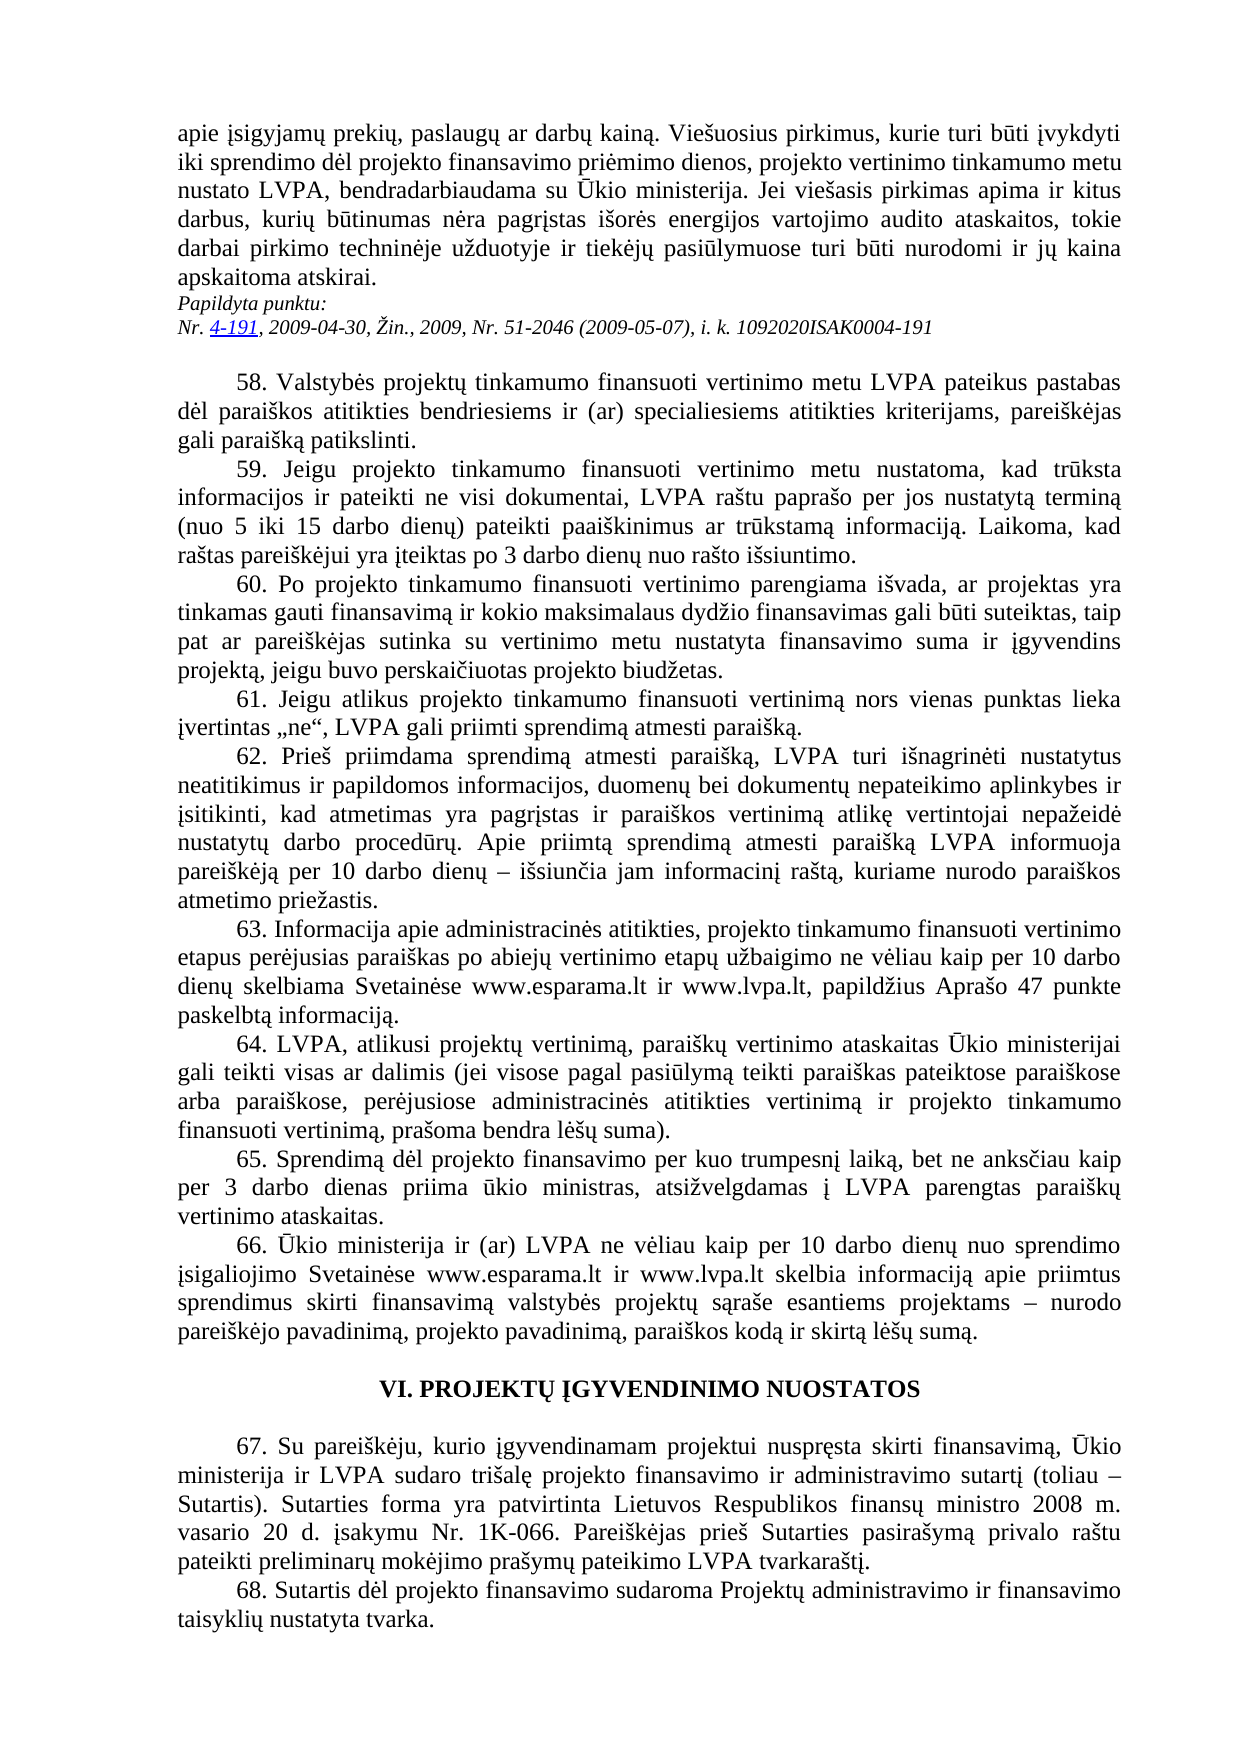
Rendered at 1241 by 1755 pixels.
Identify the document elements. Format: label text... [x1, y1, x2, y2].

text 59. Jeigu projekto tinkamumo finansuoti vertinimo metu nustatoma, kad trūksta informacijos ir pateikti ne visi dokumentai, LVPA raštu paprašo per jos nustatytą terminą (nuo 5 iki 15 darbo dienų) pateikti paaiškinimus ar trūkstamą informaciją. Laikoma, kad raštas pareiškėjui yra įteiktas po 3 darbo dienų nuo rašto išsiuntimo. [177, 454, 1122, 569]
text 61. Jeigu atlikus projekto tinkamumo finansuoti vertinimą nors vienas punktas lieka įvertintas „ne“, LVPA gali priimti sprendimą atmesti paraišką. [177, 684, 1122, 741]
text 65. Sprendimą dėl projekto finansavimo per kuo trumpesnį laiką, bet ne anksčiau kaip per 3 darbo dienas priima ūkio ministras, atsižvelgdamas į LVPA parengtas paraiškų vertinimo ataskaitas. [177, 1144, 1122, 1230]
text 67. Su pareiškėju, kurio įgyvendinamam projektui nuspręsta skirti finansavimą, Ūkio ministerija ir LVPA sudaro trišalę projekto finansavimo ir administravimo sutartį (toliau – Sutartis). Sutarties forma yra patvirtinta Lietuvos Respublikos finansų ministro 2008 m. vasario 20 d. įsakymu Nr. 1K-066. Pareiškėjas prieš Sutarties pasirašymą privalo raštu pateikti preliminarų mokėjimo prašymų pateikimo LVPA tvarkaraštį. [177, 1431, 1122, 1575]
text apie įsigyjamų prekių, paslaugų ar darbų kainą. Viešuosius pirkimus, kurie turi būti įvykdyti iki sprendimo dėl projekto finansavimo priėmimo dienos, projekto vertinimo tinkamumo metu nustato LVPA, bendradarbiaudama su Ūkio ministerija. Jei viešasis pirkimas apima ir kitus darbus, kurių būtinumas nėra pagrįstas išorės energijos vartojimo audito ataskaitos, tokie darbai pirkimo techninėje užduotyje ir tiekėjų pasiūlymuose turi būti nurodomi ir jų kaina apskaitoma atskirai. [177, 118, 1122, 291]
text 64. LVPA, atlikusi projektų vertinimą, paraiškų vertinimo ataskaitas Ūkio ministerijai gali teikti visas ar dalimis (jei visose pagal pasiūlymą teikti paraiškas pateiktose paraiškose arba paraiškose, perėjusiose administracinės atitikties vertinimą ir projekto tinkamumo finansuoti vertinimą, prašoma bendra lėšų suma). [177, 1029, 1122, 1144]
text Nr. 4-191, 2009-04-30, Žin., 2009, Nr. 51-2046 (2009-05-07), i. k. 1092020ISAK0004-191 [177, 315, 1122, 339]
text 68. Sutartis dėl projekto finansavimo sudaroma Projektų administravimo ir finansavimo taisyklių nustatyta tvarka. [177, 1575, 1122, 1632]
text VI. PROJEKTŲ ĮGYVENDINIMO NUOSTATOS [177, 1374, 1122, 1402]
text 66. Ūkio ministerija ir (ar) LVPA ne vėliau kaip per 10 darbo dienų nuo sprendimo įsigaliojimo Svetainėse www.esparama.lt ir www.lvpa.lt skelbia informaciją apie priimtus sprendimus skirti finansavimą valstybės projektų sąraše esantiems projektams – nurodo pareiškėjo pavadinimą, projekto pavadinimą, paraiškos kodą ir skirtą lėšų sumą. [177, 1230, 1122, 1345]
text 63. Informacija apie administracinės atitikties, projekto tinkamumo finansuoti vertinimo etapus perėjusias paraiškas po abiejų vertinimo etapų užbaigimo ne vėliau kaip per 10 darbo dienų skelbiama Svetainėse www.esparama.lt ir www.lvpa.lt, papildžius Aprašo 47 punkte paskelbtą informaciją. [177, 914, 1122, 1029]
text Papildyta punktu: [177, 291, 1122, 315]
text 58. Valstybės projektų tinkamumo finansuoti vertinimo metu LVPA pateikus pastabas dėl paraiškos atitikties bendriesiems ir (ar) specialiesiems atitikties kriterijams, pareiškėjas gali paraišką patikslinti. [177, 367, 1122, 454]
text 60. Po projekto tinkamumo finansuoti vertinimo parengiama išvada, ar projektas yra tinkamas gauti finansavimą ir kokio maksimalaus dydžio finansavimas gali būti suteiktas, taip pat ar pareiškėjas sutinka su vertinimo metu nustatyta finansavimo suma ir įgyvendins projektą, jeigu buvo perskaičiuotas projekto biudžetas. [177, 569, 1122, 684]
text 62. Prieš priimdama sprendimą atmesti paraišką, LVPA turi išnagrinėti nustatytus neatitikimus ir papildomos informacijos, duomenų bei dokumentų nepateikimo aplinkybes ir įsitikinti, kad atmetimas yra pagrįstas ir paraiškos vertinimą atlikę vertintojai nepažeidė nustatytų darbo procedūrų. Apie priimtą sprendimą atmesti paraišką LVPA informuoja pareiškėją per 10 darbo dienų – išsiunčia jam informacinį raštą, kuriame nurodo paraiškos atmetimo priežastis. [177, 741, 1122, 914]
